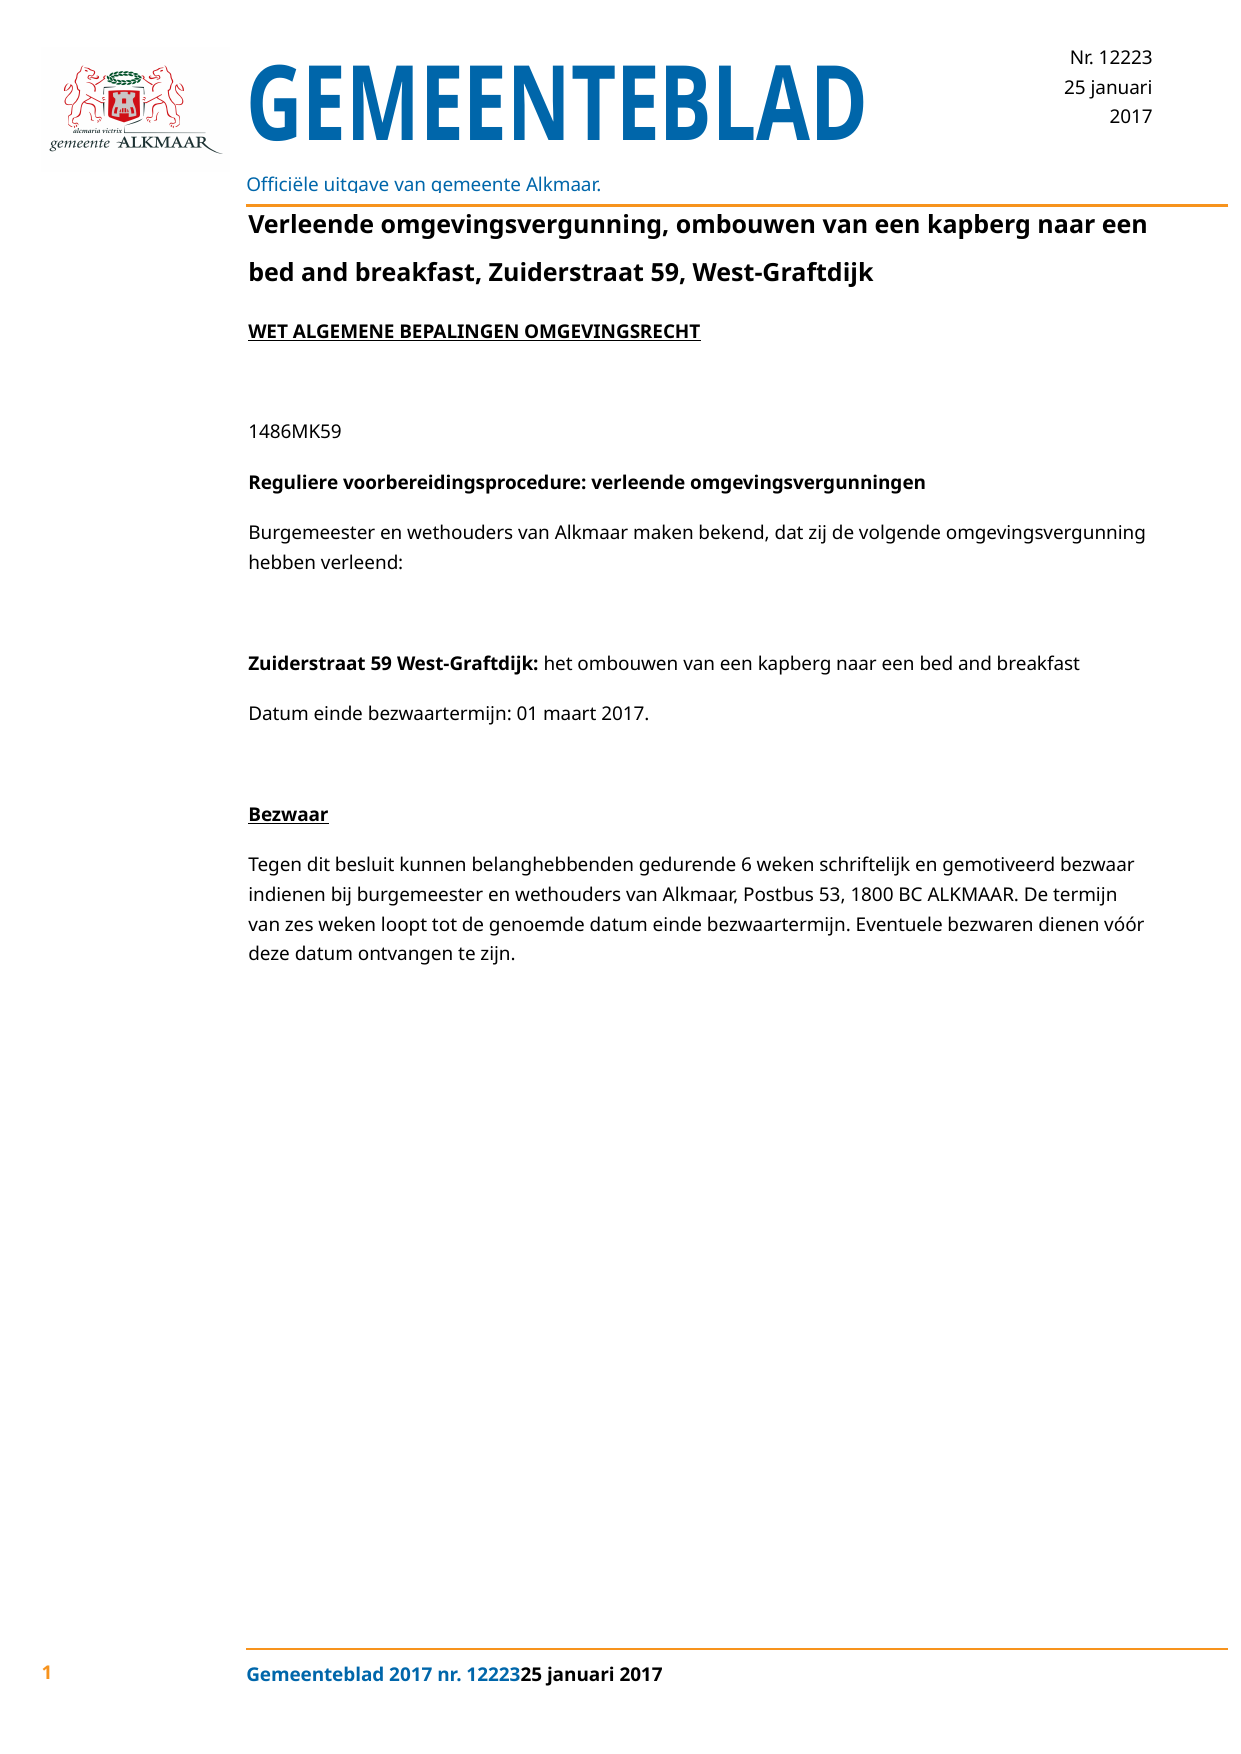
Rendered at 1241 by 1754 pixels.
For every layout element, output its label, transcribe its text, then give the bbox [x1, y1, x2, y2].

text Verleende omgevingsvergunning, ombouwen van een kapberg naar een bed and breakfast, Zuiderstraat 59, West-Graftdijk [248, 207, 1152, 288]
text Tegen dit besluit kunnen belanghebbenden gedurende 6 weken schriftelijk en gemotiveerd bezwaar indienen bij burgemeester en wethouders van Alkmaar, Postbus 53, 1800 BC ALKMAAR. De termijn van zes weken loopt tot de genoemde datum einde bezwaartermijn. Eventuele bezwaren dienen vóór deze datum ontvangen te zijn. [248, 852, 1152, 966]
text Reguliere voorbereidingsprocedure: verleende omgevingsvergunningen [248, 469, 1152, 495]
text Zuiderstraat 59 West-Graftdijk: het ombouwen van een kapberg naar een bed and breakfast [248, 650, 1152, 676]
text Datum einde bezwaartermijn: 01 maart 2017. [248, 700, 1152, 726]
picture [41, 47, 231, 172]
text Burgemeester en wethouders van Alkmaar maken bekend, dat zij de volgende omgevingsvergunning hebben verleend: [248, 519, 1152, 575]
text Bezwaar [248, 801, 1152, 827]
text WET ALGEMENE BEPALINGEN OMGEVINGSRECHT [248, 318, 1152, 344]
text 1486MK59 [248, 419, 1152, 444]
